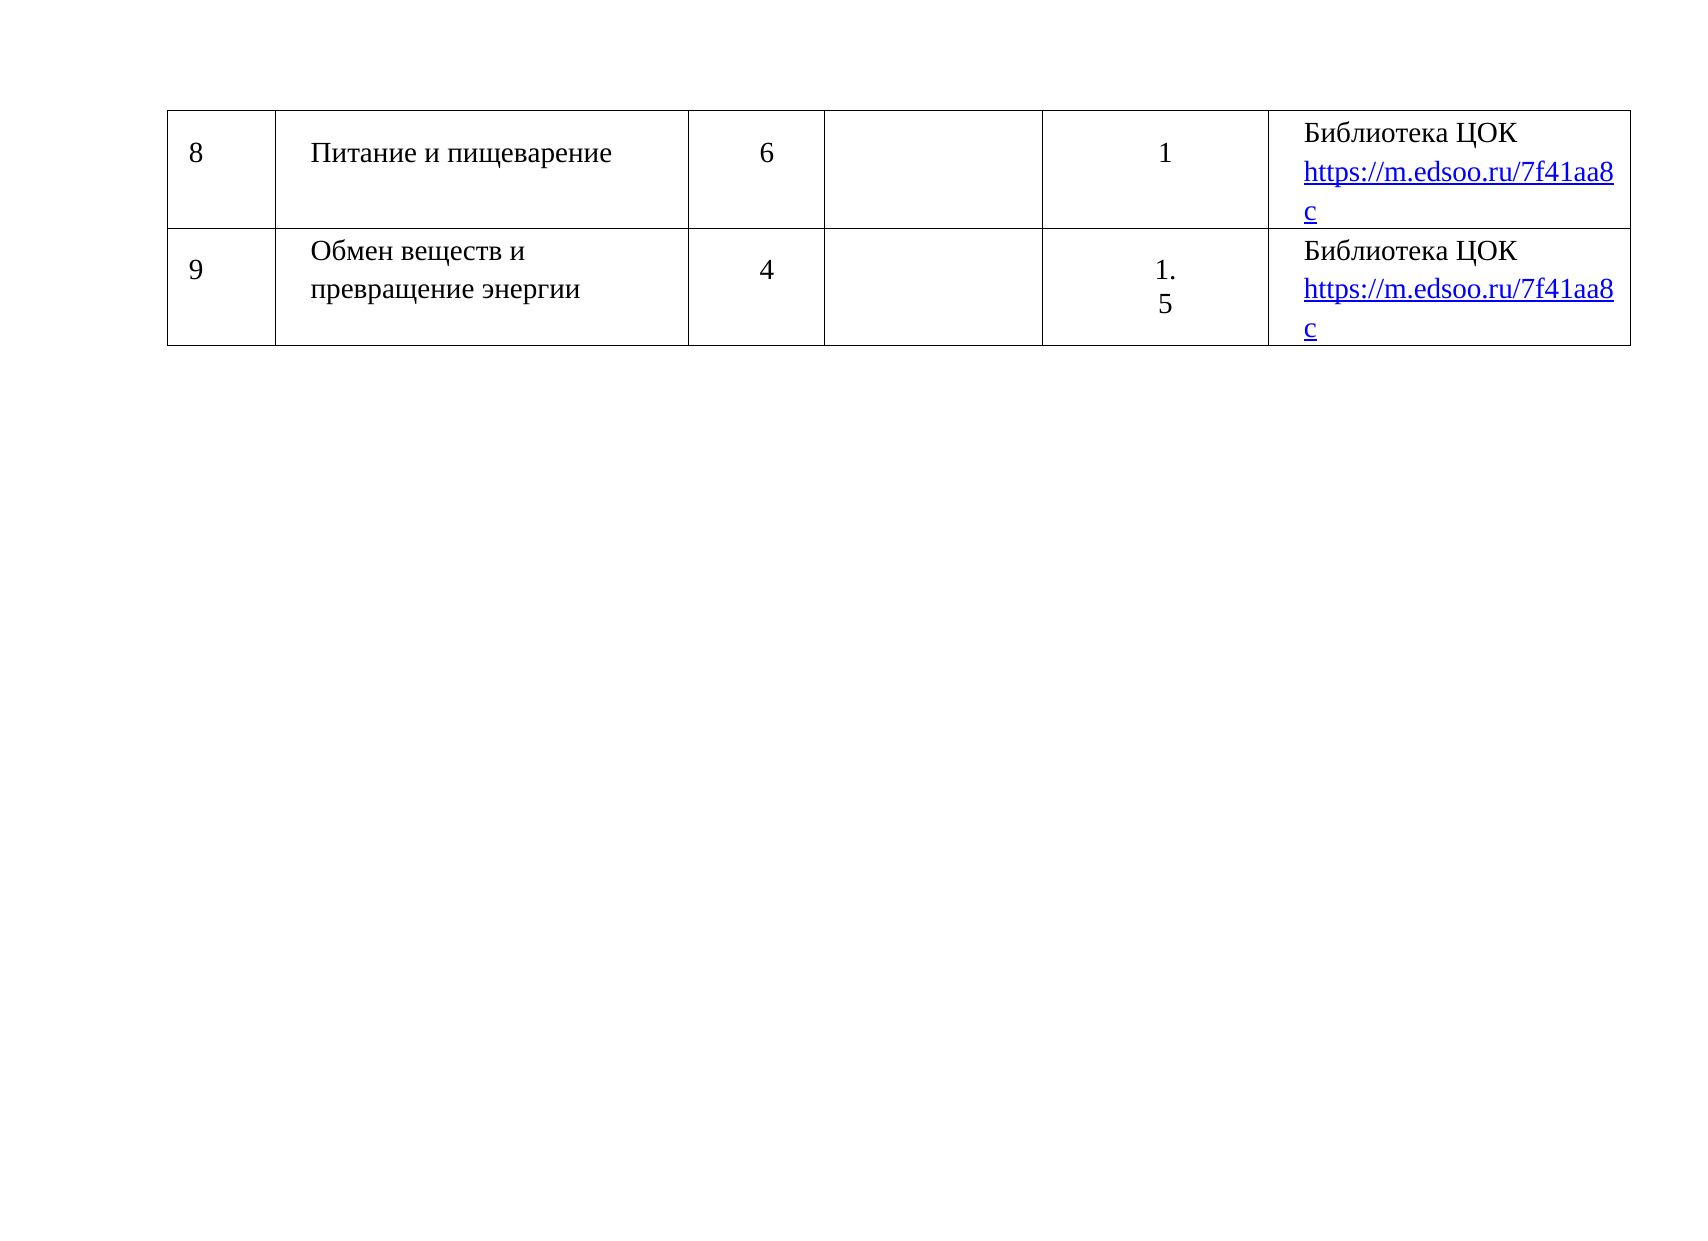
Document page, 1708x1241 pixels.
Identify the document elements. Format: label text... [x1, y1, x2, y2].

table_cell 1.5 [1043, 229, 1268, 345]
table_cell Питание и пищеварение [276, 111, 688, 228]
table_cell 9 [168, 229, 275, 345]
table_cell 8 [168, 111, 275, 228]
table_cell 4 [689, 229, 824, 345]
table_cell [825, 229, 1042, 345]
table_cell 1 [1043, 111, 1268, 228]
table_cell 6 [689, 111, 824, 228]
table_cell [825, 111, 1042, 228]
table_cell Библиотека ЦОК https://m.edsoo.ru/7f41aa8c [1269, 111, 1630, 228]
table_cell Библиотека ЦОК https://m.edsoo.ru/7f41aa8c [1269, 229, 1630, 345]
table_cell Обмен веществ и превращение энергии [276, 229, 688, 345]
